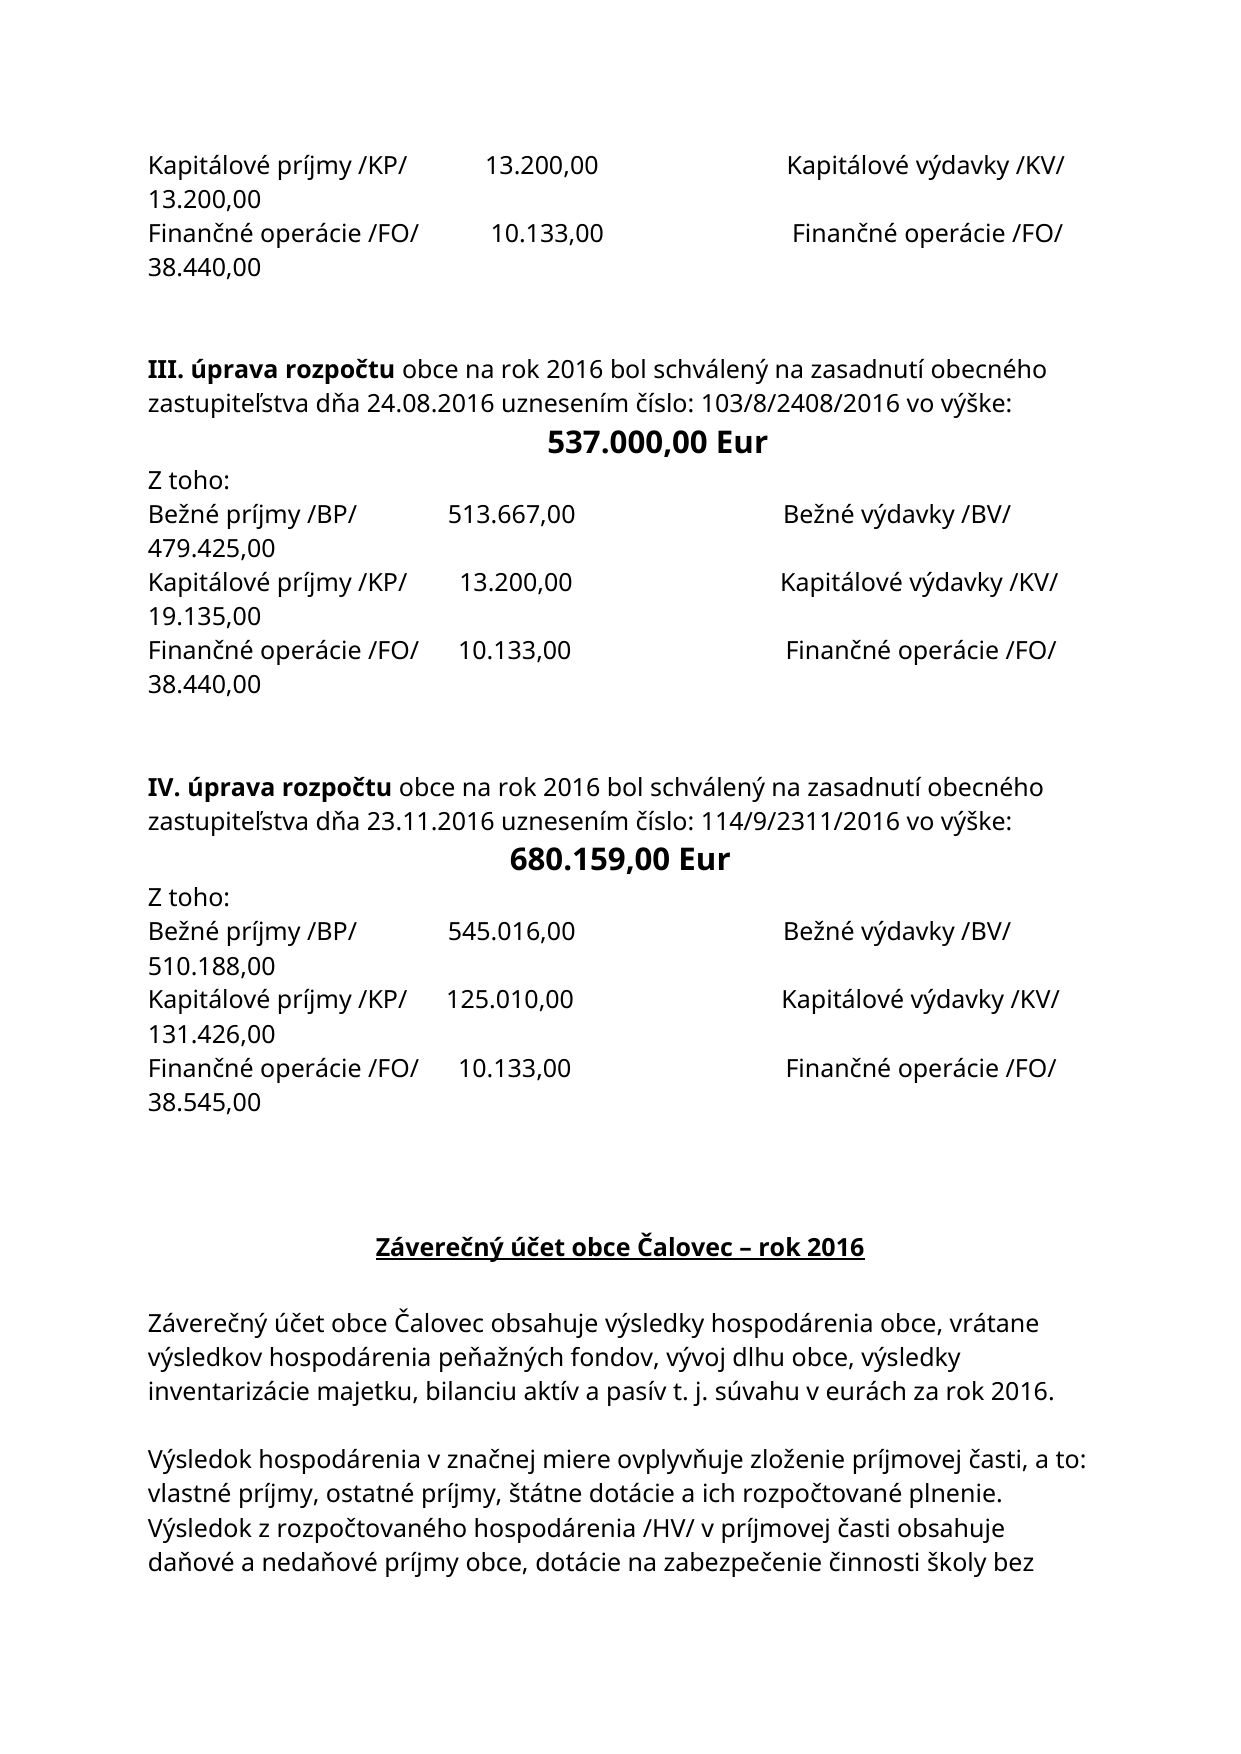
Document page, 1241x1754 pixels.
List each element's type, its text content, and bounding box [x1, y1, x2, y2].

text Bežné príjmy /BP/ 513.667,00 Bežné výdavky /BV/ 479.425,00 [148, 497, 1093, 565]
text Finančné operácie /FO/ 10.133,00 Finančné operácie /FO/ 38.545,00 [148, 1050, 1093, 1118]
text Bežné príjmy /BP/ 545.016,00 Bežné výdavky /BV/ 510.188,00 [148, 914, 1093, 982]
text Kapitálové príjmy /KP/ 13.200,00 Kapitálové výdavky /KV/ 19.135,00 [148, 565, 1093, 633]
text Z toho: [148, 880, 1093, 914]
text Záverečný účet obce Čalovec – rok 2016 [148, 1229, 1093, 1263]
text IV. úprava rozpočtu obce na rok 2016 bol schválený na zasadnutí obecného zastupiteľstva dňa 23.11.2016 uznesením číslo: 114/9/2311/2016 vo výške: [148, 769, 1093, 837]
text Z toho: [148, 463, 1093, 497]
text Kapitálové príjmy /KP/ 13.200,00 Kapitálové výdavky /KV/ 13.200,00 [148, 148, 1093, 216]
text Kapitálové príjmy /KP/ 125.010,00 Kapitálové výdavky /KV/ 131.426,00 [148, 982, 1093, 1050]
text Záverečný účet obce Čalovec obsahuje výsledky hospodárenia obce, vrátane výsledkov hospodárenia peňažných fondov, vývoj dlhu obce, výsledky inventarizácie majetku, bilanciu aktív a pasív t. j. súvahu v eurách za rok 2016. [148, 1306, 1093, 1408]
text Výsledok hospodárenia v značnej miere ovplyvňuje zloženie príjmovej časti, a to: vlastné príjmy, ostatné príjmy, štátne dotácie a ich rozpočtované plnenie. [148, 1442, 1093, 1510]
text 680.159,00 Eur [148, 837, 1093, 880]
text Výsledok z rozpočtovaného hospodárenia /HV/ v príjmovej časti obsahuje daňové a nedaňové príjmy obce, dotácie na zabezpečenie činnosti školy bez [148, 1510, 1093, 1578]
text III. úprava rozpočtu obce na rok 2016 bol schválený na zasadnutí obecného zastupiteľstva dňa 24.08.2016 uznesením číslo: 103/8/2408/2016 vo výške: [148, 352, 1093, 420]
text Finančné operácie /FO/ 10.133,00 Finančné operácie /FO/ 38.440,00 [148, 633, 1093, 701]
list 537.000,00 Eur [185, 420, 1093, 463]
text Finančné operácie /FO/ 10.133,00 Finančné operácie /FO/ 38.440,00 [148, 216, 1093, 284]
